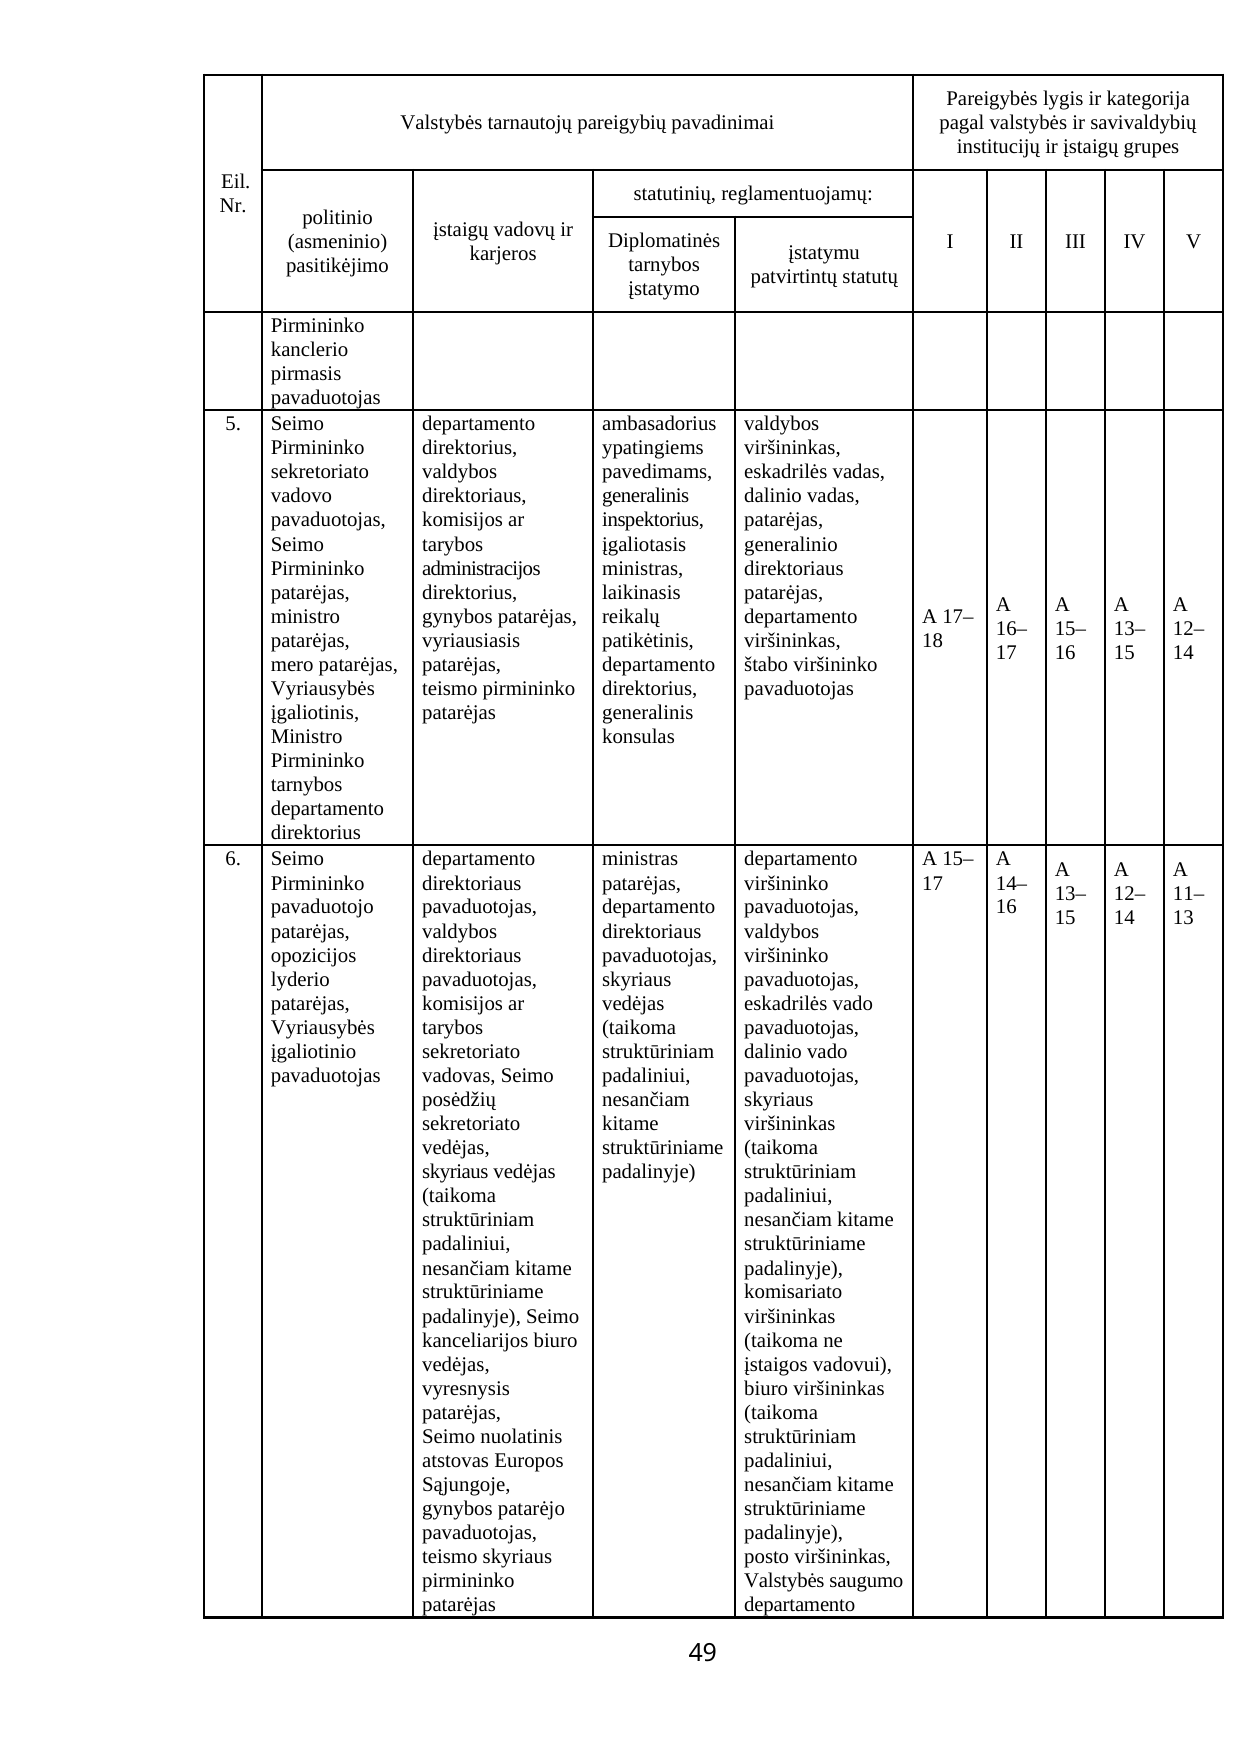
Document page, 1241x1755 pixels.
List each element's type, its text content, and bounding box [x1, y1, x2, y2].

table_cell 5. [205, 411, 261, 844]
table_cell A 12–14 [1106, 846, 1163, 1616]
table_cell [914, 313, 986, 409]
table_cell statutinių, reglamentuojamų: [594, 171, 912, 216]
table_cell [1165, 313, 1222, 409]
table_cell II [988, 171, 1045, 311]
table_cell A 14–16 [988, 846, 1045, 1616]
table_cell [736, 313, 912, 409]
table_cell A 13–15 [1047, 846, 1104, 1616]
table_cell A 12–14 [1165, 411, 1222, 844]
table_cell įstaigų vadovų ir karjeros [414, 171, 592, 311]
table_cell valdybos viršininkas, eskadrilės vadas, dalinio vadas, patarėjas, generalinio direktoriaus patarėjas, departamento viršininkas, štabo viršininko pavaduotojas [736, 411, 912, 844]
table_cell Seimo Pirmininko sekretoriato vadovo pavaduotojas, Seimo Pirmininko patarėjas, ministro patarėjas, mero patarėjas, Vyriausybės įgaliotinis, Ministro Pirmininko tarnybos departamento direktorius [263, 411, 412, 844]
table_cell I [914, 171, 986, 311]
table_cell politinio (asmeninio) pasitikėjimo [263, 171, 412, 311]
table_cell A 15–17 [914, 846, 986, 1616]
table_cell įstatymu patvirtintų statutų [736, 218, 912, 311]
table_cell V [1165, 171, 1222, 311]
table_cell A 17–18 [914, 411, 986, 844]
table_cell 6. [205, 846, 261, 1616]
table_header Valstybės tarnautojų pareigybių pavadinimai [263, 76, 912, 169]
table_cell A 15–16 [1047, 411, 1104, 844]
table_cell departamento viršininko pavaduotojas, valdybos viršininko pavaduotojas, eskadrilės vado pavaduotojas, dalinio vado pavaduotojas, skyriaus viršininkas (taikoma struktūriniam padaliniui, nesančiam kitame struktūriniame padalinyje), komisariato viršininkas (taikoma ne įstaigos vadovui), biuro viršininkas (taikoma struktūriniam padaliniui, nesančiam kitame struktūriniame padalinyje), posto viršininkas, Valstybės saugumo departamento [736, 846, 912, 1616]
table_cell [988, 313, 1045, 409]
table_cell A 11–13 [1165, 846, 1222, 1616]
table_cell ministras patarėjas, departamento direktoriaus pavaduotojas, skyriaus vedėjas (taikoma struktūriniam padaliniui, nesančiam kitame struktūriniame padalinyje) [594, 846, 734, 1616]
table_cell A 13–15 [1106, 411, 1163, 844]
table_cell [205, 313, 261, 409]
table_cell [1047, 313, 1104, 409]
table_cell III [1047, 171, 1104, 311]
table_header Eil. Nr. [205, 76, 261, 311]
table_cell [1106, 313, 1163, 409]
table_cell [414, 313, 592, 409]
table_cell ambasadorius ypatingiems pavedimams, generalinis inspektorius, įgaliotasis ministras, laikinasis reikalų patikėtinis, departamento direktorius, generalinis konsulas [594, 411, 734, 844]
table_cell departamento direktorius, valdybos direktoriaus, komisijos ar tarybos administracijos direktorius, gynybos patarėjas, vyriausiasis patarėjas, teismo pirmininko patarėjas [414, 411, 592, 844]
table_cell Seimo Pirmininko pavaduotojo patarėjas, opozicijos lyderio patarėjas, Vyriausybės įgaliotinio pavaduotojas [263, 846, 412, 1616]
table_cell Diplomatinės tarnybos įstatymo [594, 218, 734, 311]
table_cell Pirmininko kanclerio pirmasis pavaduotojas [263, 313, 412, 409]
table_header Pareigybės lygis ir kategorija pagal valstybės ir savivaldybių institucijų ir įstaigų grupes [914, 76, 1222, 169]
table_cell IV [1106, 171, 1163, 311]
table_cell A 16–17 [988, 411, 1045, 844]
table_cell departamento direktoriaus pavaduotojas, valdybos direktoriaus pavaduotojas, komisijos ar tarybos sekretoriato vadovas, Seimo posėdžių sekretoriato vedėjas, skyriaus vedėjas (taikoma struktūriniam padaliniui, nesančiam kitame struktūriniame padalinyje), Seimo kanceliarijos biuro vedėjas, vyresnysis patarėjas, Seimo nuolatinis atstovas Europos Sąjungoje, gynybos patarėjo pavaduotojas, teismo skyriaus pirmininko patarėjas [414, 846, 592, 1616]
table_cell [594, 313, 734, 409]
